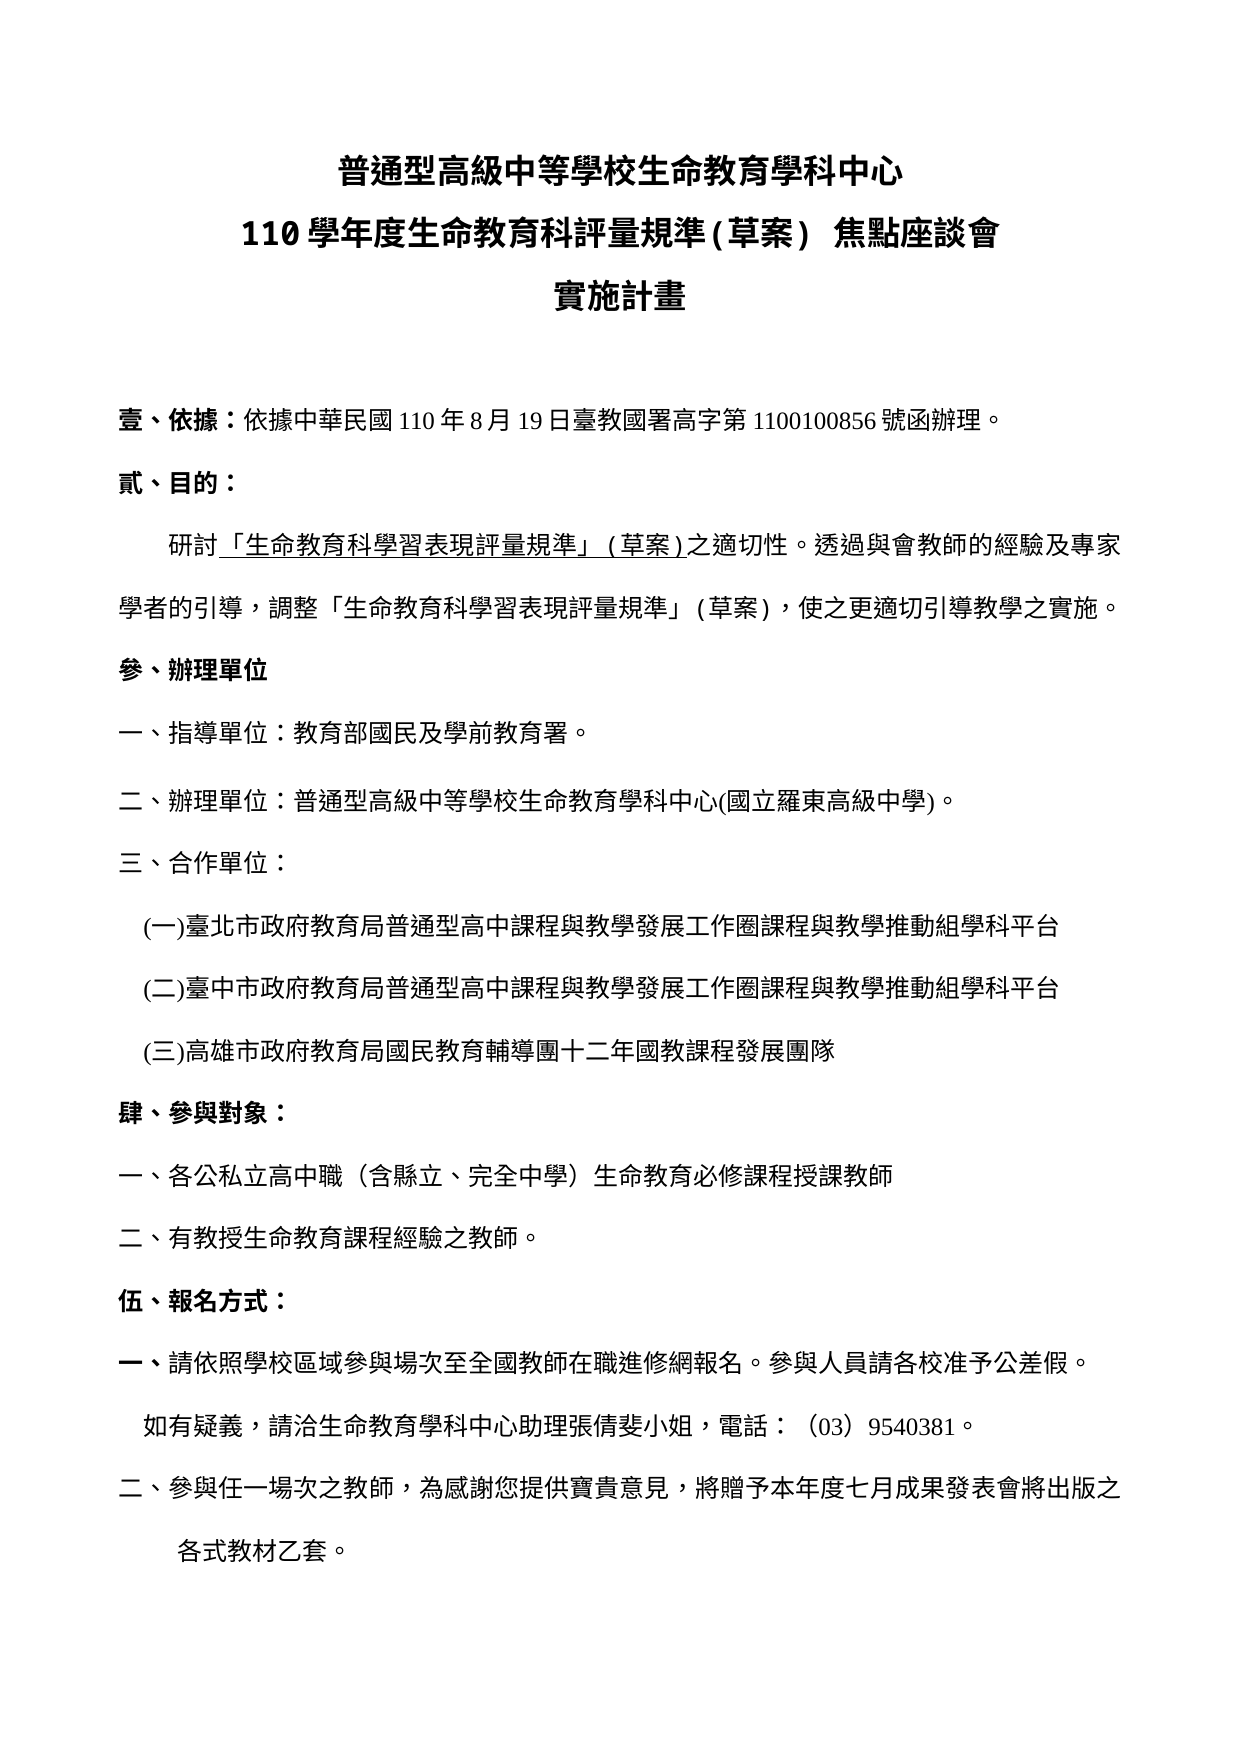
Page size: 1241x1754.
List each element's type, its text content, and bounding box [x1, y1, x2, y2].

text 普通型高級中等學校生命教育學科中心 [118, 127, 1122, 189]
text 一、請依照學校區域參與場次至全國教師在職進修網報名。參與人員請各校准予公差假。 [118, 1320, 1122, 1383]
text 壹、依據：依據中華民國110年8月19日臺教國署高字第1100100856號函辦理。 [118, 377, 1122, 439]
text 肆、參與對象： [118, 1070, 1122, 1133]
text 二、參與任一場次之教師，為感謝您提供寶貴意見，將贈予本年度七月成果發表會將出版之各式教材乙套。 [118, 1445, 1122, 1570]
text 110學年度生命教育科評量規準(草案) 焦點座談會 [118, 189, 1122, 252]
text (三)高雄市政府教育局國民教育輔導團十二年國教課程發展團隊 [143, 1008, 1122, 1070]
text 伍、報名方式： [118, 1258, 1122, 1320]
text 二、辦理單位：普通型高級中等學校生命教育學科中心(國立羅東高級中學)。 [118, 758, 1122, 820]
text 如有疑義，請洽生命教育學科中心助理張倩斐小姐，電話：（03）9540381。 [118, 1383, 1122, 1445]
text (一)臺北市政府教育局普通型高中課程與教學發展工作圈課程與教學推動組學科平台 [143, 883, 1122, 945]
text 二、有教授生命教育課程經驗之教師。 [118, 1195, 1122, 1258]
text 實施計畫 [118, 252, 1122, 314]
text 研討「生命教育科學習表現評量規準」(草案)之適切性。透過與會教師的經驗及專家學者的引導，調整「生命教育科學習表現評量規準」(草案)，使之更適切引導教學之實施。 [118, 502, 1122, 627]
text 一、指導單位：教育部國民及學前教育署。 [118, 689, 1122, 752]
text 參、辦理單位 [118, 627, 1122, 689]
text 一、各公私立高中職（含縣立、完全中學）生命教育必修課程授課教師 [118, 1133, 1122, 1195]
text 三、合作單位： [118, 820, 1122, 883]
text 貳、目的： [118, 439, 1122, 502]
text (二)臺中市政府教育局普通型高中課程與教學發展工作圈課程與教學推動組學科平台 [143, 945, 1122, 1008]
